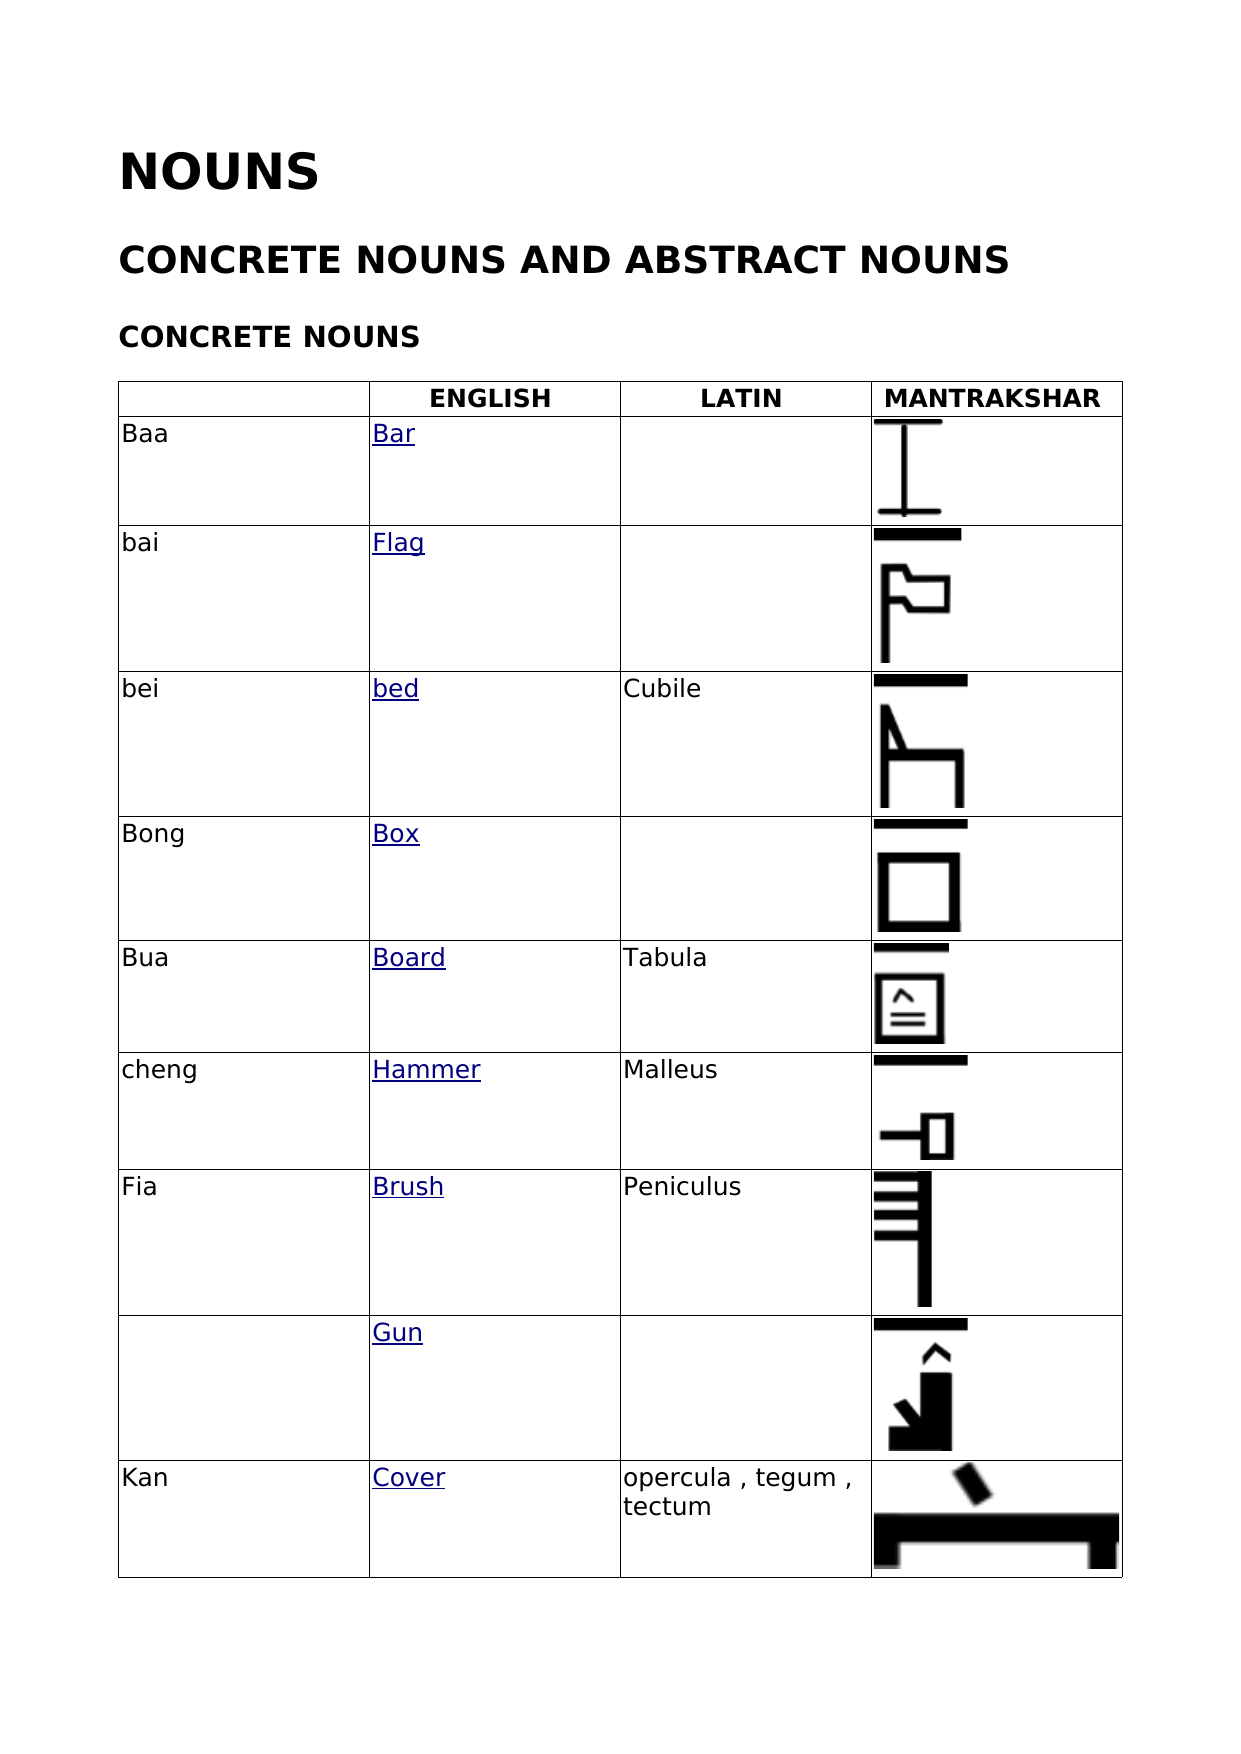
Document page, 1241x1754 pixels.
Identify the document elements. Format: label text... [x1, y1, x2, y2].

table_cell [872, 817, 1122, 940]
table_cell cheng [119, 1053, 369, 1169]
table_cell Tabula [621, 941, 871, 1052]
picture [873, 943, 949, 1044]
table_cell Baa [119, 417, 369, 525]
table_cell Malleus [621, 1053, 871, 1169]
picture [873, 1055, 968, 1160]
table_cell Box [370, 817, 620, 940]
table_cell Kan [119, 1461, 369, 1577]
table_cell opercula , tegum , tectum [621, 1461, 871, 1577]
table_cell Bar [370, 417, 620, 525]
table_cell Cover [370, 1461, 620, 1577]
table_cell Brush [370, 1170, 620, 1315]
table_cell [119, 1316, 369, 1460]
table_cell bai [119, 526, 369, 671]
table_header LATIN [621, 382, 871, 416]
picture [873, 819, 968, 932]
table_cell Fia [119, 1170, 369, 1315]
table_cell Bong [119, 817, 369, 940]
table_cell Gun [370, 1316, 620, 1460]
table_cell [872, 417, 1122, 525]
subtitle CONCRETE NOUNS [118, 320, 1122, 354]
table_header [119, 382, 369, 416]
table_cell [872, 1461, 1122, 1577]
table_cell [621, 526, 871, 671]
table_cell Hammer [370, 1053, 620, 1169]
table_cell bei [119, 672, 369, 816]
table_header MANTRAKSHAR [872, 382, 1122, 416]
table_cell [872, 1316, 1122, 1460]
table_cell [621, 817, 871, 940]
table_cell Bua [119, 941, 369, 1052]
table_cell [872, 526, 1122, 671]
picture [873, 1462, 1120, 1569]
table_cell [872, 672, 1122, 816]
table_cell Peniculus [621, 1170, 871, 1315]
table_cell Flag [370, 526, 620, 671]
table_cell Cubile [621, 672, 871, 816]
table_header ENGLISH [370, 382, 620, 416]
table_cell [872, 941, 1122, 1052]
table_cell [872, 1170, 1122, 1315]
table_cell bed [370, 672, 620, 816]
picture [873, 1171, 932, 1307]
subtitle NOUNS [118, 143, 1122, 201]
picture [873, 419, 943, 517]
subtitle CONCRETE NOUNS AND ABSTRACT NOUNS [118, 239, 1122, 282]
table_cell [621, 417, 871, 525]
table_cell Board [370, 941, 620, 1052]
picture [873, 528, 962, 663]
picture [873, 1318, 968, 1451]
table_cell [621, 1316, 871, 1460]
table_cell [872, 1053, 1122, 1169]
picture [873, 674, 968, 808]
